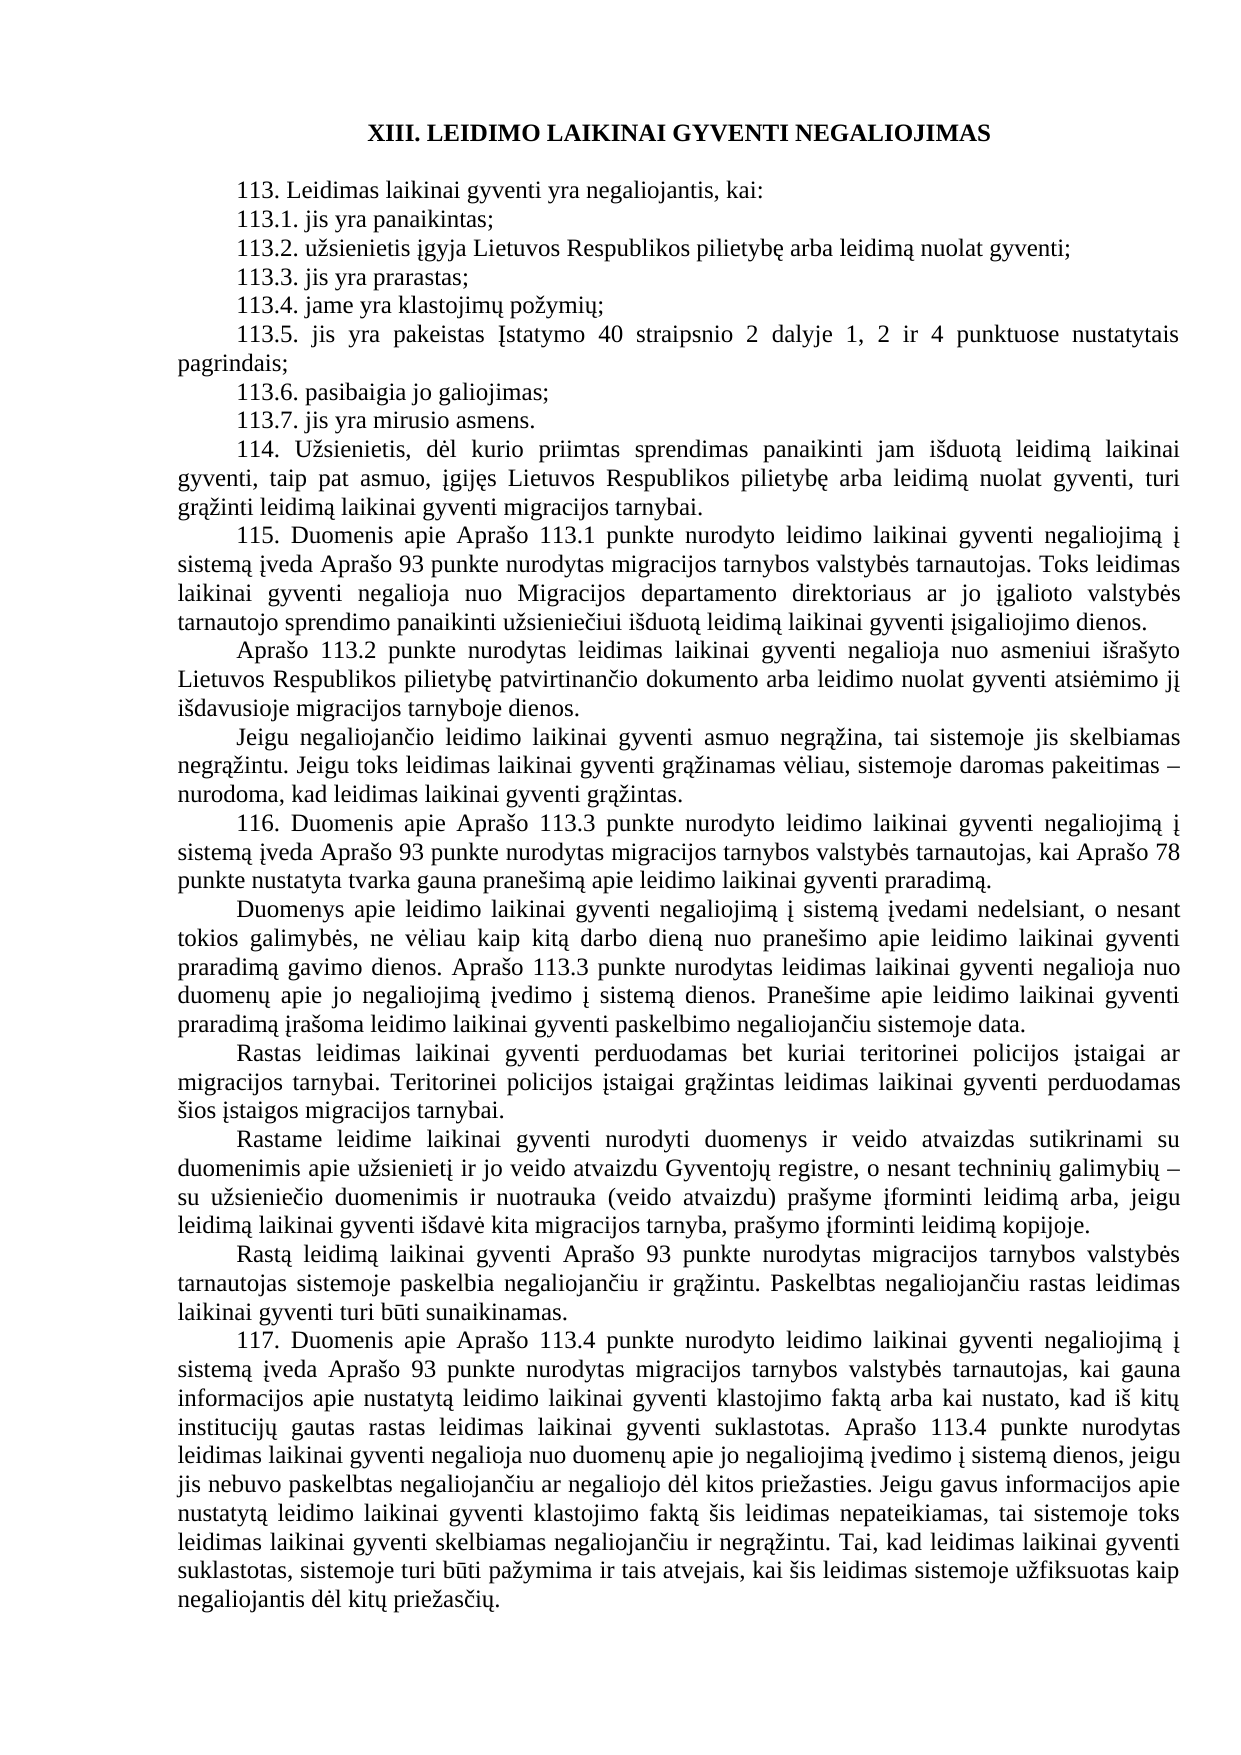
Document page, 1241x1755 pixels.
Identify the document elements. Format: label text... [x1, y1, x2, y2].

text 113.2. užsienietis įgyja Lietuvos Respublikos pilietybę arba leidimą nuolat gyventi; [177, 233, 1181, 262]
text 113.6. pasibaigia jo galiojimas; [177, 377, 1181, 406]
text 113.1. jis yra panaikintas; [177, 204, 1181, 233]
text Rastą leidimą laikinai gyventi Aprašo 93 punkte nurodytas migracijos tarnybos valstybės tarnautojas sistemoje paskelbia negaliojančiu ir grąžintu. Paskelbtas negaliojančiu rastas leidimas laikinai gyventi turi būti sunaikinamas. [177, 1239, 1181, 1326]
text 114. Užsienietis, dėl kurio priimtas sprendimas panaikinti jam išduotą leidimą laikinai gyventi, taip pat asmuo, įgijęs Lietuvos Respublikos pilietybę arba leidimą nuolat gyventi, turi grąžinti leidimą laikinai gyventi migracijos tarnybai. [177, 434, 1181, 521]
text 115. Duomenis apie Aprašo 113.1 punkte nurodyto leidimo laikinai gyventi negaliojimą į sistemą įveda Aprašo 93 punkte nurodytas migracijos tarnybos valstybės tarnautojas. Toks leidimas laikinai gyventi negalioja nuo Migracijos departamento direktoriaus ar jo įgalioto valstybės tarnautojo sprendimo panaikinti užsieniečiui išduotą leidimą laikinai gyventi įsigaliojimo dienos. [177, 521, 1181, 636]
text Jeigu negaliojančio leidimo laikinai gyventi asmuo negrąžina, tai sistemoje jis skelbiamas negrąžintu. Jeigu toks leidimas laikinai gyventi grąžinamas vėliau, sistemoje daromas pakeitimas – nurodoma, kad leidimas laikinai gyventi grąžintas. [177, 722, 1181, 808]
text 113.5. jis yra pakeistas Įstatymo 40 straipsnio 2 dalyje 1, 2 ir 4 punktuose nustatytais pagrindais; [177, 319, 1181, 377]
text XIII. LEIDIMO LAIKINAI GYVENTI NEGALIOJIMAS [177, 118, 1181, 147]
text 117. Duomenis apie Aprašo 113.4 punkte nurodyto leidimo laikinai gyventi negaliojimą į sistemą įveda Aprašo 93 punkte nurodytas migracijos tarnybos valstybės tarnautojas, kai gauna informacijos apie nustatytą leidimo laikinai gyventi klastojimo faktą arba kai nustato, kad iš kitų institucijų gautas rastas leidimas laikinai gyventi suklastotas. Aprašo 113.4 punkte nurodytas leidimas laikinai gyventi negalioja nuo duomenų apie jo negaliojimą įvedimo į sistemą dienos, jeigu jis nebuvo paskelbtas negaliojančiu ar negaliojo dėl kitos priežasties. Jeigu gavus informacijos apie nustatytą leidimo laikinai gyventi klastojimo faktą šis leidimas nepateikiamas, tai sistemoje toks leidimas laikinai gyventi skelbiamas negaliojančiu ir negrąžintu. Tai, kad leidimas laikinai gyventi suklastotas, sistemoje turi būti pažymima ir tais atvejais, kai šis leidimas sistemoje užfiksuotas kaip negaliojantis dėl kitų priežasčių. [177, 1326, 1181, 1613]
text 113.3. jis yra prarastas; [177, 262, 1181, 291]
text 113.4. jame yra klastojimų požymių; [177, 291, 1181, 319]
text Rastas leidimas laikinai gyventi perduodamas bet kuriai teritorinei policijos įstaigai ar migracijos tarnybai. Teritorinei policijos įstaigai grąžintas leidimas laikinai gyventi perduodamas šios įstaigos migracijos tarnybai. [177, 1038, 1181, 1124]
text 113.7. jis yra mirusio asmens. [177, 406, 1181, 434]
text Duomenys apie leidimo laikinai gyventi negaliojimą į sistemą įvedami nedelsiant, o nesant tokios galimybės, ne vėliau kaip kitą darbo dieną nuo pranešimo apie leidimo laikinai gyventi praradimą gavimo dienos. Aprašo 113.3 punkte nurodytas leidimas laikinai gyventi negalioja nuo duomenų apie jo negaliojimą įvedimo į sistemą dienos. Pranešime apie leidimo laikinai gyventi praradimą įrašoma leidimo laikinai gyventi paskelbimo negaliojančiu sistemoje data. [177, 894, 1181, 1038]
text 116. Duomenis apie Aprašo 113.3 punkte nurodyto leidimo laikinai gyventi negaliojimą į sistemą įveda Aprašo 93 punkte nurodytas migracijos tarnybos valstybės tarnautojas, kai Aprašo 78 punkte nustatyta tvarka gauna pranešimą apie leidimo laikinai gyventi praradimą. [177, 808, 1181, 894]
text Rastame leidime laikinai gyventi nurodyti duomenys ir veido atvaizdas sutikrinami su duomenimis apie užsienietį ir jo veido atvaizdu Gyventojų registre, o nesant techninių galimybių – su užsieniečio duomenimis ir nuotrauka (veido atvaizdu) prašyme įforminti leidimą arba, jeigu leidimą laikinai gyventi išdavė kita migracijos tarnyba, prašymo įforminti leidimą kopijoje. [177, 1124, 1181, 1239]
text 113. Leidimas laikinai gyventi yra negaliojantis, kai: [177, 176, 1181, 204]
text Aprašo 113.2 punkte nurodytas leidimas laikinai gyventi negalioja nuo asmeniui išrašyto Lietuvos Respublikos pilietybę patvirtinančio dokumento arba leidimo nuolat gyventi atsiėmimo jį išdavusioje migracijos tarnyboje dienos. [177, 636, 1181, 722]
